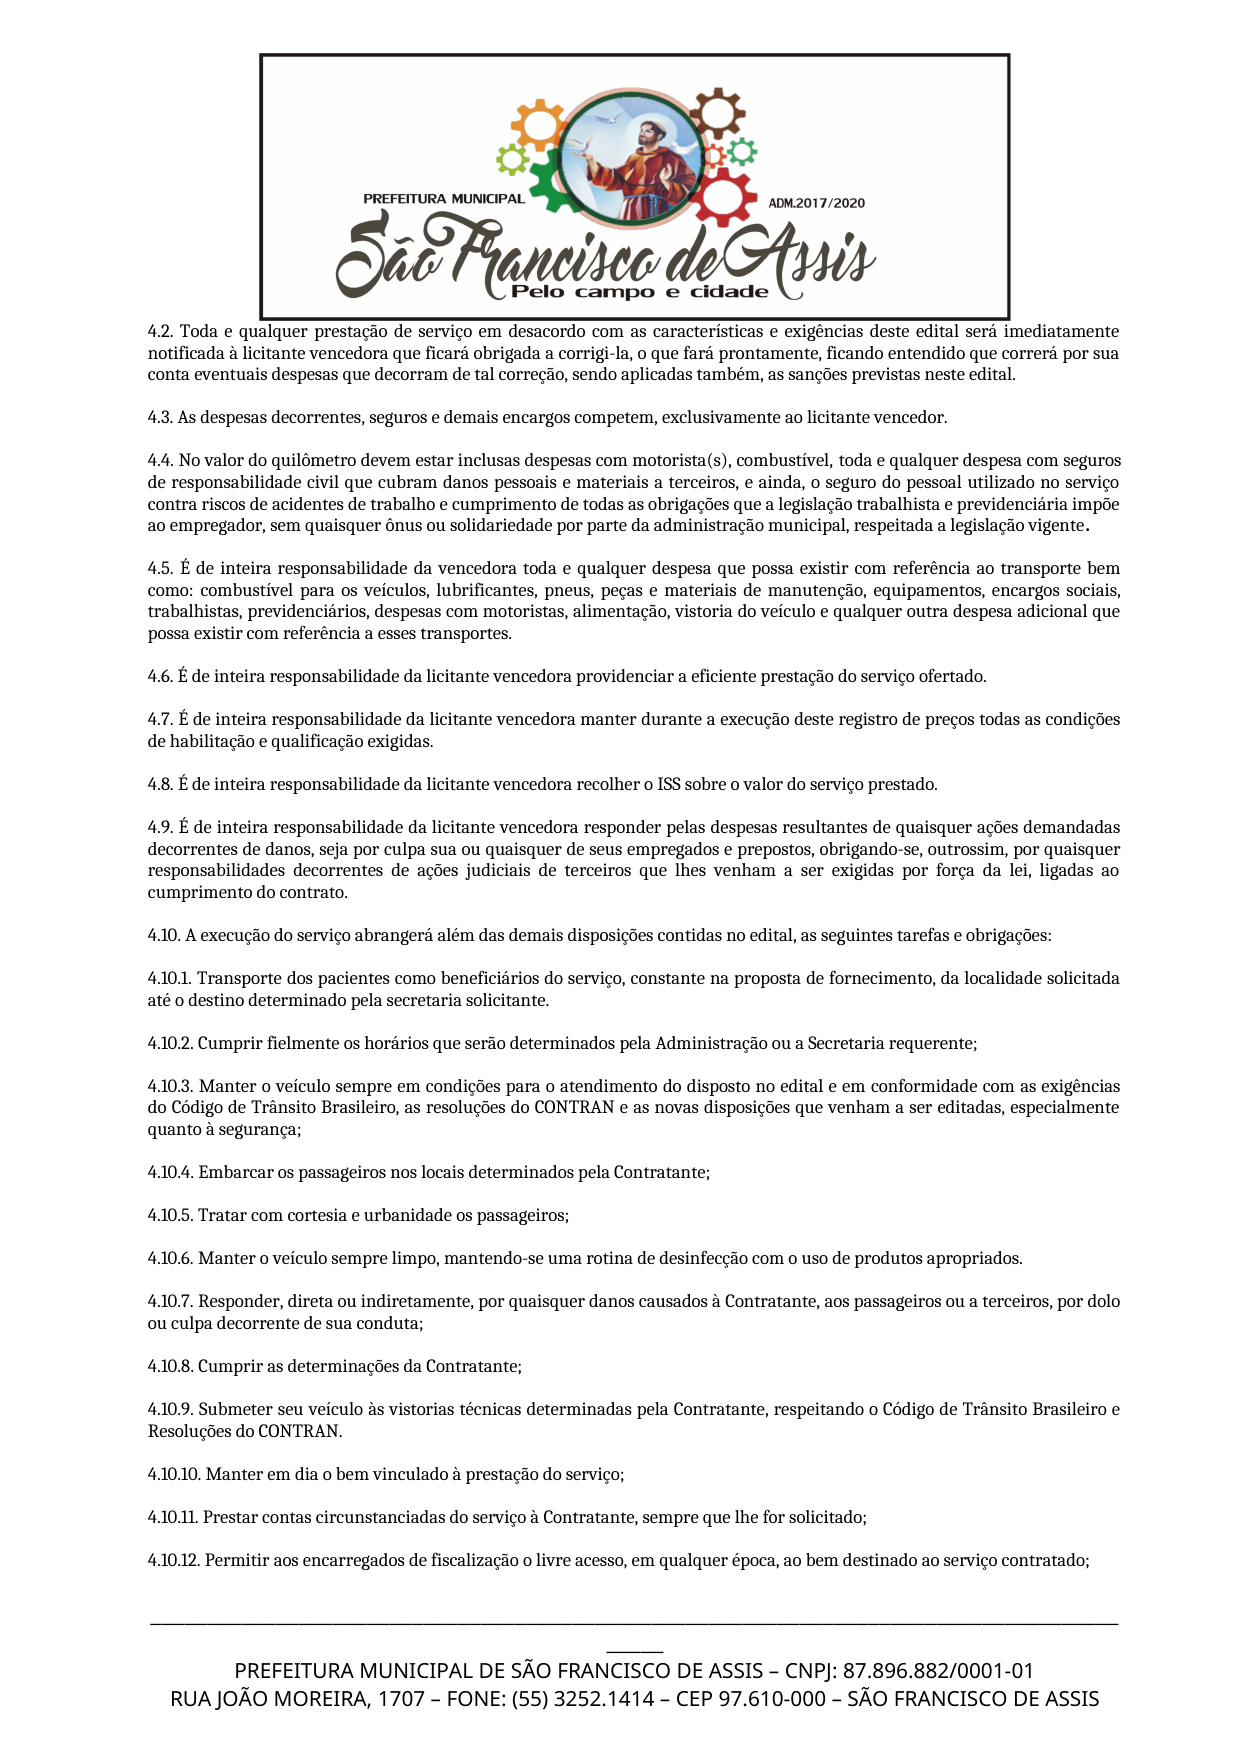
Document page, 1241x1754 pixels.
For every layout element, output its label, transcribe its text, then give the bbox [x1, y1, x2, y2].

text 4.3. As despesas decorrentes, seguros e demais encargos competem, exclusivamente ao licitante vencedor. [148, 407, 1122, 428]
text 4.10.11. Prestar contas circunstanciadas do serviço à Contratante, sempre que lhe for solicitado; [148, 1507, 1122, 1528]
text 4.4. No valor do quilômetro devem estar inclusas despesas com motorista(s), combustível, toda e qualquer despesa com seguros de responsabilidade civil que cubram danos pessoais e materiais a terceiros, e ainda, o seguro do pessoal utilizado no serviço contra riscos de acidentes de trabalho e cumprimento de todas as obrigações que a legislação trabalhista e previdenciária impõe ao empregador, sem quaisquer ônus ou solidariedade por parte da administração municipal, respeitada a legislação vigente. [148, 450, 1122, 536]
text 4.5. É de inteira responsabilidade da vencedora toda e qualquer despesa que possa existir com referência ao transporte bem como: combustível para os veículos, lubrificantes, pneus, peças e materiais de manutenção, equipamentos, encargos sociais, trabalhistas, previdenciários, despesas com motoristas, alimentação, vistoria do veículo e qualquer outra despesa adicional que possa existir com referência a esses transportes. [148, 558, 1122, 644]
text 4.10.3. Manter o veículo sempre em condições para o atendimento do disposto no edital e em conformidade com as exigências do Código de Trânsito Brasileiro, as resoluções do CONTRAN e as novas disposições que venham a ser editadas, especialmente quanto à segurança; [148, 1075, 1122, 1140]
text 4.10.2. Cumprir fielmente os horários que serão determinados pela Administração ou a Secretaria requerente; [148, 1032, 1122, 1054]
text 4.7. É de inteira responsabilidade da licitante vencedora manter durante a execução deste registro de preços todas as condições de habilitação e qualificação exigidas. [148, 709, 1122, 752]
text 4.10.6. Manter o veículo sempre limpo, mantendo-se uma rotina de desinfecção com o uso de produtos apropriados. [148, 1248, 1122, 1269]
text 4.10.1. Transporte dos pacientes como beneficiários do serviço, constante na proposta de fornecimento, da localidade solicitada até o destino determinado pela secretaria solicitante. [148, 967, 1122, 1011]
text 4.8. É de inteira responsabilidade da licitante vencedora recolher o ISS sobre o valor do serviço prestado. [148, 773, 1122, 795]
text 4.6. É de inteira responsabilidade da licitante vencedora providenciar a eficiente prestação do serviço ofertado. [148, 666, 1122, 687]
text 4.10.7. Responder, direta ou indiretamente, por quaisquer danos causados à Contratante, aos passageiros ou a terceiros, por dolo ou culpa decorrente de sua conduta; [148, 1291, 1122, 1334]
text 4.9. É de inteira responsabilidade da licitante vencedora responder pelas despesas resultantes de quaisquer ações demandadas decorrentes de danos, seja por culpa sua ou quaisquer de seus empregados e prepostos, obrigando-se, outrossim, por quaisquer responsabilidades decorrentes de ações judiciais de terceiros que lhes venham a ser exigidas por força da lei, ligadas ao cumprimento do contrato. [148, 817, 1122, 903]
text 4.10.9. Submeter seu veículo às vistorias técnicas determinadas pela Contratante, respeitando o Código de Trânsito Brasileiro e Resoluções do CONTRAN. [148, 1399, 1122, 1442]
text 4.10.10. Manter em dia o bem vinculado à prestação do serviço; [148, 1463, 1122, 1485]
text 4.10.5. Tratar com cortesia e urbanidade os passageiros; [148, 1205, 1122, 1226]
text 4.10.4. Embarcar os passageiros nos locais determinados pela Contratante; [148, 1162, 1122, 1183]
text 4.10. A execução do serviço abrangerá além das demais disposições contidas no edital, as seguintes tarefas e obrigações: [148, 924, 1122, 946]
text 4.10.12. Permitir aos encarregados de fiscalização o livre acesso, em qualquer época, ao bem destinado ao serviço contratado; [148, 1550, 1122, 1571]
text 4.10.8. Cumprir as determinações da Contratante; [148, 1356, 1122, 1377]
text 4.2. Toda e qualquer prestação de serviço em desacordo com as características e exigências deste edital será imediatamente notificada à licitante vencedora que ficará obrigada a corrigi-la, o que fará prontamente, ficando entendido que correrá por sua conta eventuais despesas que decorram de tal correção, sendo aplicadas também, as sanções previstas neste edital. [148, 321, 1122, 385]
